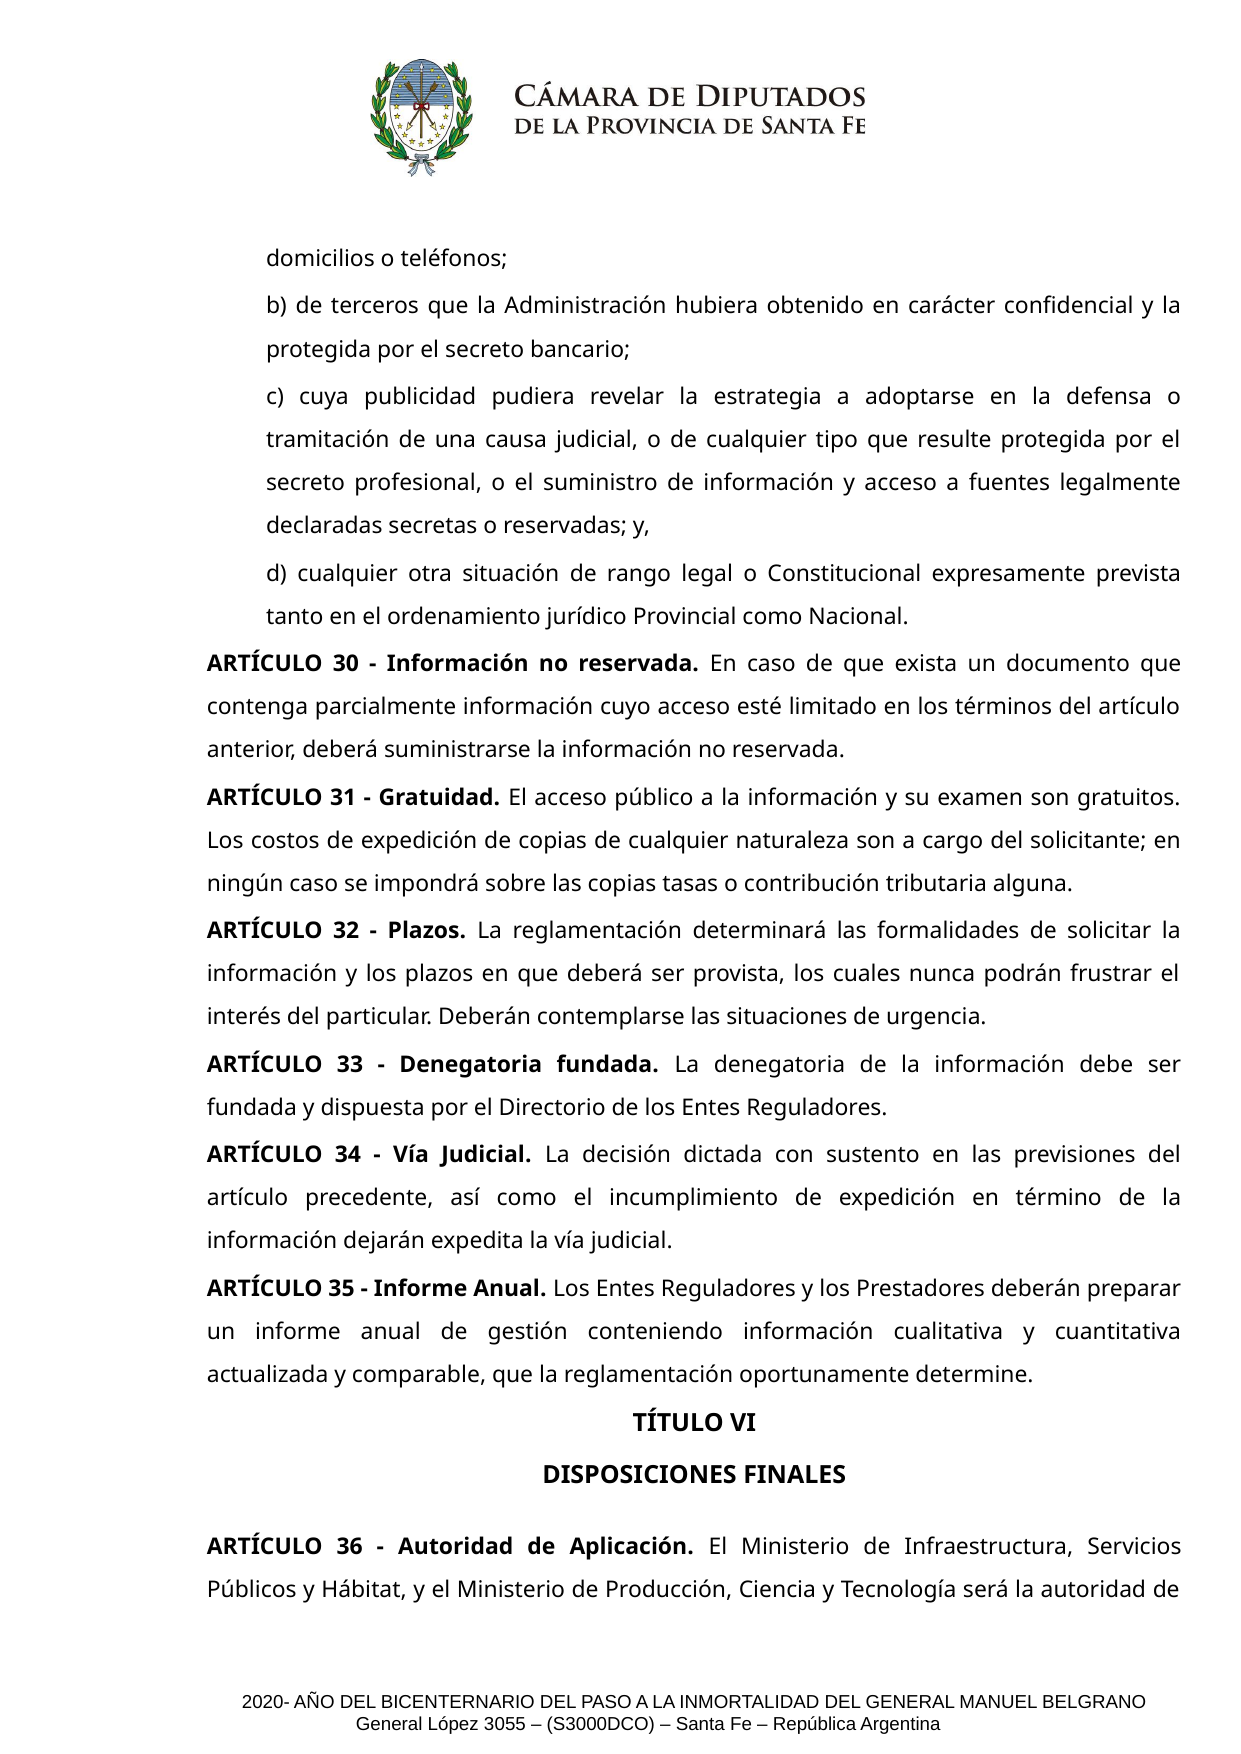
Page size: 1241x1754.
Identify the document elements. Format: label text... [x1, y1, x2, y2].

text d) cualquier otra situación de rango legal o Constitucional expresamente prevista tanto en el ordenamiento jurídico Provincial como Nacional. [266, 557, 1182, 631]
text ARTÍCULO 30 - Información no reservada. En caso de que exista un documento que contenga parcialmente información cuyo acceso esté limitado en los términos del artículo anterior, deberá suministrarse la información no reservada. [207, 647, 1182, 764]
text c) cuya publicidad pudiera revelar la estrategia a adoptarse en la defensa o tramitación de una causa judicial, o de cualquier tipo que resulte protegida por el secreto profesional, o el suministro de información y acceso a fuentes legalmente declaradas secretas o reservadas; y, [266, 380, 1182, 541]
text ARTÍCULO 34 - Vía Judicial. La decisión dictada con sustento en las previsiones del artículo precedente, así como el incumplimiento de expedición en término de la información dejarán expedita la vía judicial. [207, 1138, 1182, 1256]
text ARTÍCULO 31 - Gratuidad. El acceso público a la información y su examen son gratuitos. Los costos de expedición de copias de cualquier naturaleza son a cargo del solicitante; en ningún caso se impondrá sobre las copias tasas o contribución tributaria alguna. [207, 781, 1182, 898]
picture [370, 59, 866, 181]
text ARTÍCULO 33 - Denegatoria fundada. La denegatoria de la información debe ser fundada y dispuesta por el Directorio de los Entes Reguladores. [207, 1048, 1182, 1122]
text ARTÍCULO 32 - Plazos. La reglamentación determinará las formalidades de solicitar la información y los plazos en que deberá ser provista, los cuales nunca podrán frustrar el interés del particular. Deberán contemplarse las situaciones de urgencia. [207, 914, 1182, 1032]
text domicilios o teléfonos; [266, 242, 1182, 273]
text ARTÍCULO 36 - Autoridad de Aplicación. El Ministerio de Infraestructura, Servicios Públicos y Hábitat, y el Ministerio de Producción, Ciencia y Tecnología será la autoridad de [207, 1530, 1182, 1605]
text ARTÍCULO 35 - Informe Anual. Los Entes Reguladores y los Prestadores deberán preparar un informe anual de gestión conteniendo información cualitativa y cuantitativa actualizada y comparable, que la reglamentación oportunamente determine. [207, 1272, 1182, 1389]
text TÍTULO VI [207, 1405, 1182, 1439]
text DISPOSICIONES FINALES [207, 1456, 1182, 1490]
text b) de terceros que la Administración hubiera obtenido en carácter confidencial y la protegida por el secreto bancario; [266, 289, 1182, 364]
